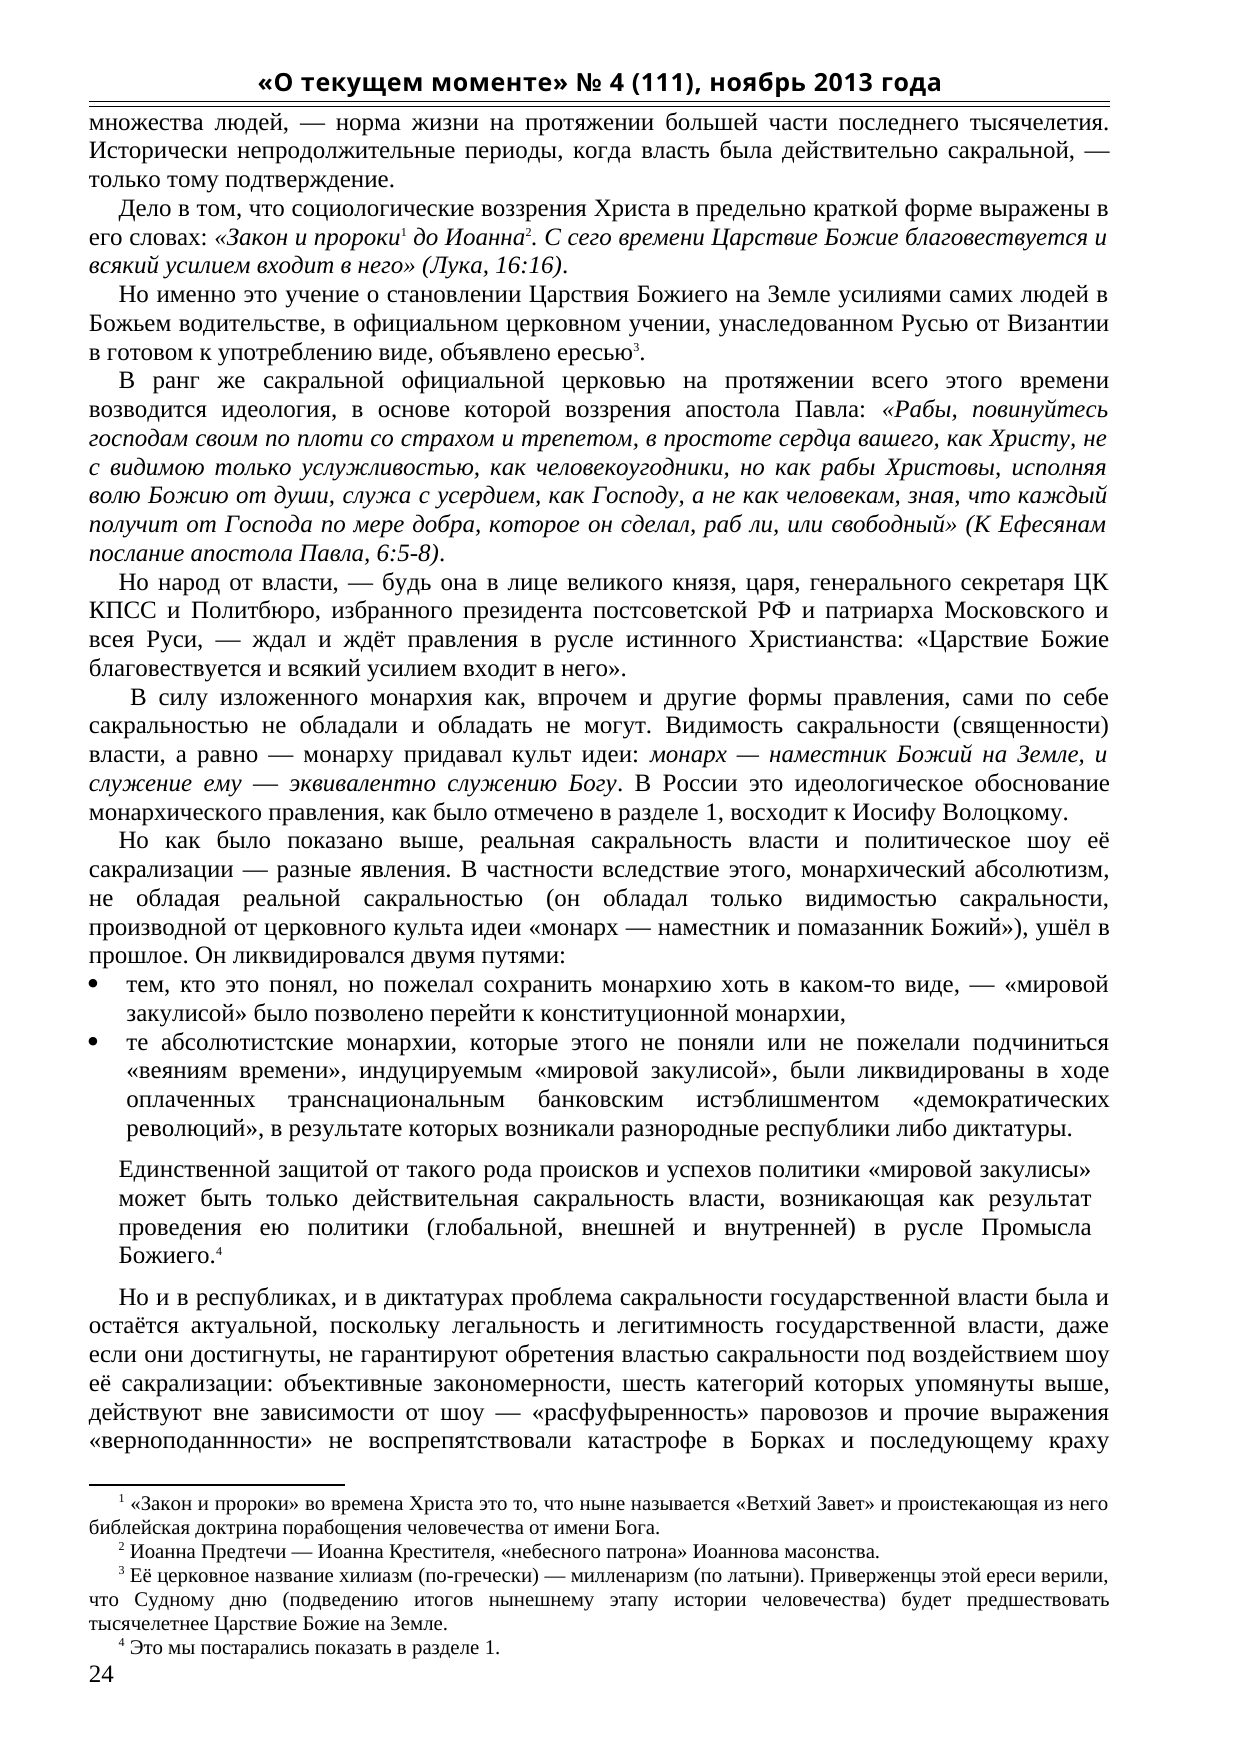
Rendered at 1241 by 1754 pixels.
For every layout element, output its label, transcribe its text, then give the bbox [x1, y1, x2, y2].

text В ранг же сакральной официальной церковью на протяжении всего этого времени возводится идеология, в основе которой воззрения апостола Павла: «Рабы, повинуйтесь господам своим по плоти со страхом и трепетом, в простоте сердца вашего, как Христу, не с видимою только услужливостью, как человекоугодники, но как рабы Христовы, исполняя волю Божию от души, служа с усердием, как Господу, а не как человекам, зная, что каждый получит от Господа по мере добра, которое он сделал, раб ли, или свободный» (К Ефесянам послание апостола Павла, 6:5-8). [89, 365, 1110, 567]
text В силу изложенного монархия как, впрочем и другие формы правления, сами по себе сакральностью не обладали и обладать не могут. Видимость сакральности (священности) власти, а равно — монарху придавал культ идеи: монарх — наместник Божий на Земле, и служение ему — эквивалентно служению Богу. В России это идеологическое обоснование монархического правления, как было отмечено в разделе 1, восходит к Иосифу Волоцкому. [89, 682, 1110, 825]
text Но именно это учение о становлении Царствия Божиего на Земле усилиями самих людей в Божьем водительстве, в официальном церковном учении, унаследованном Русью от Византии в готовом к употреблению виде, объявлено ересью. [89, 279, 1110, 365]
text Её церковное название хилиазм (по-гречески) — милленаризм (по латыни). Приверженцы этой ереси верили, что Судному дню (подведению итогов нынешнему этапу истории человечества) будет предшествовать тысячелетнее Царствие Божие на Земле. [89, 1563, 1110, 1635]
text Но народ от власти, — будь она в лице великого князя, царя, генерального секретаря ЦК КПСС и Политбюро, избранного президента постсоветской РФ и патриарха Московского и всея Руси, — ждал и ждёт правления в русле истинного Христианства: «Царствие Божие благовествуется и всякий усилием входит в него». [89, 567, 1110, 682]
text Иоанна Предтечи — Иоанна Крестителя, «небесного патрона» Иоаннова масонства. [89, 1539, 1110, 1563]
text Единственной защитой от такого рода происков и успехов политики «мировой закулисы» может быть только действительная сакральность власти, возникающая как результат проведения ею политики (глобальной, внешней и внутренней) в русле Промысла Божиего. [118, 1154, 1093, 1269]
list те абсолютистские монархии, которые этого не поняли или не пожелали подчиниться «веяниям времени», индуцируемым «мировой закулисой», были ликвидированы в ходе оплаченных транснациональным банковским истэблишментом «демократических революций», в результате которых возникали разнородные республики либо диктатуры. [89, 1027, 1110, 1142]
text «Закон и пророки» во времена Христа это то, что ныне называется «Ветхий Завет» и проистекающая из него библейская доктрина порабощения человечества от имени Бога. [89, 1491, 1110, 1539]
text Дело в том, что социологические воззрения Христа в предельно краткой форме выражены в его словах: «Закон и пророки до Иоанна. С сего времени Царствие Божие благовествуется и всякий усилием входит в него» (Лука, 16:16). [89, 193, 1110, 279]
list тем, кто это понял, но пожелал сохранить монархию хоть в каком-то виде, — «мировой закулисой» было позволено перейти к конституционной монархии, [89, 969, 1110, 1027]
text Но как было показано выше, реальная сакральность власти и политическое шоу её сакрализации — разные явления. В частности вследствие этого, монархический абсолютизм, не обладая реальной сакральностью (он обладал только видимостью сакральности, производной от церковного культа идеи «монарх — наместник и помазанник Божий»), ушёл в прошлое. Он ликвидировался двумя путями: [89, 825, 1110, 969]
text Но и в республиках, и в диктатурах проблема сакральности государственной власти была и остаётся актуальной, поскольку легальность и легитимность государственной власти, даже если они достигнуты, не гарантируют обретения властью сакральности под воздействием шоу её сакрализации: объективные закономерности, шесть категорий которых упомянуты выше, действуют вне зависимости от шоу — «расфуфыренность» паровозов и прочие выражения «верноподаннности» не воспрепятствовали катастрофе в Борках и последующему краху [89, 1282, 1110, 1454]
text множества людей, — норма жизни на протяжении большей части последнего тысячелетия. Исторически непродолжительные периоды, когда власть была действительно сакральной, — только тому подтверждение. [89, 107, 1110, 193]
text Это мы постарались показать в разделе 1. [89, 1635, 1110, 1659]
